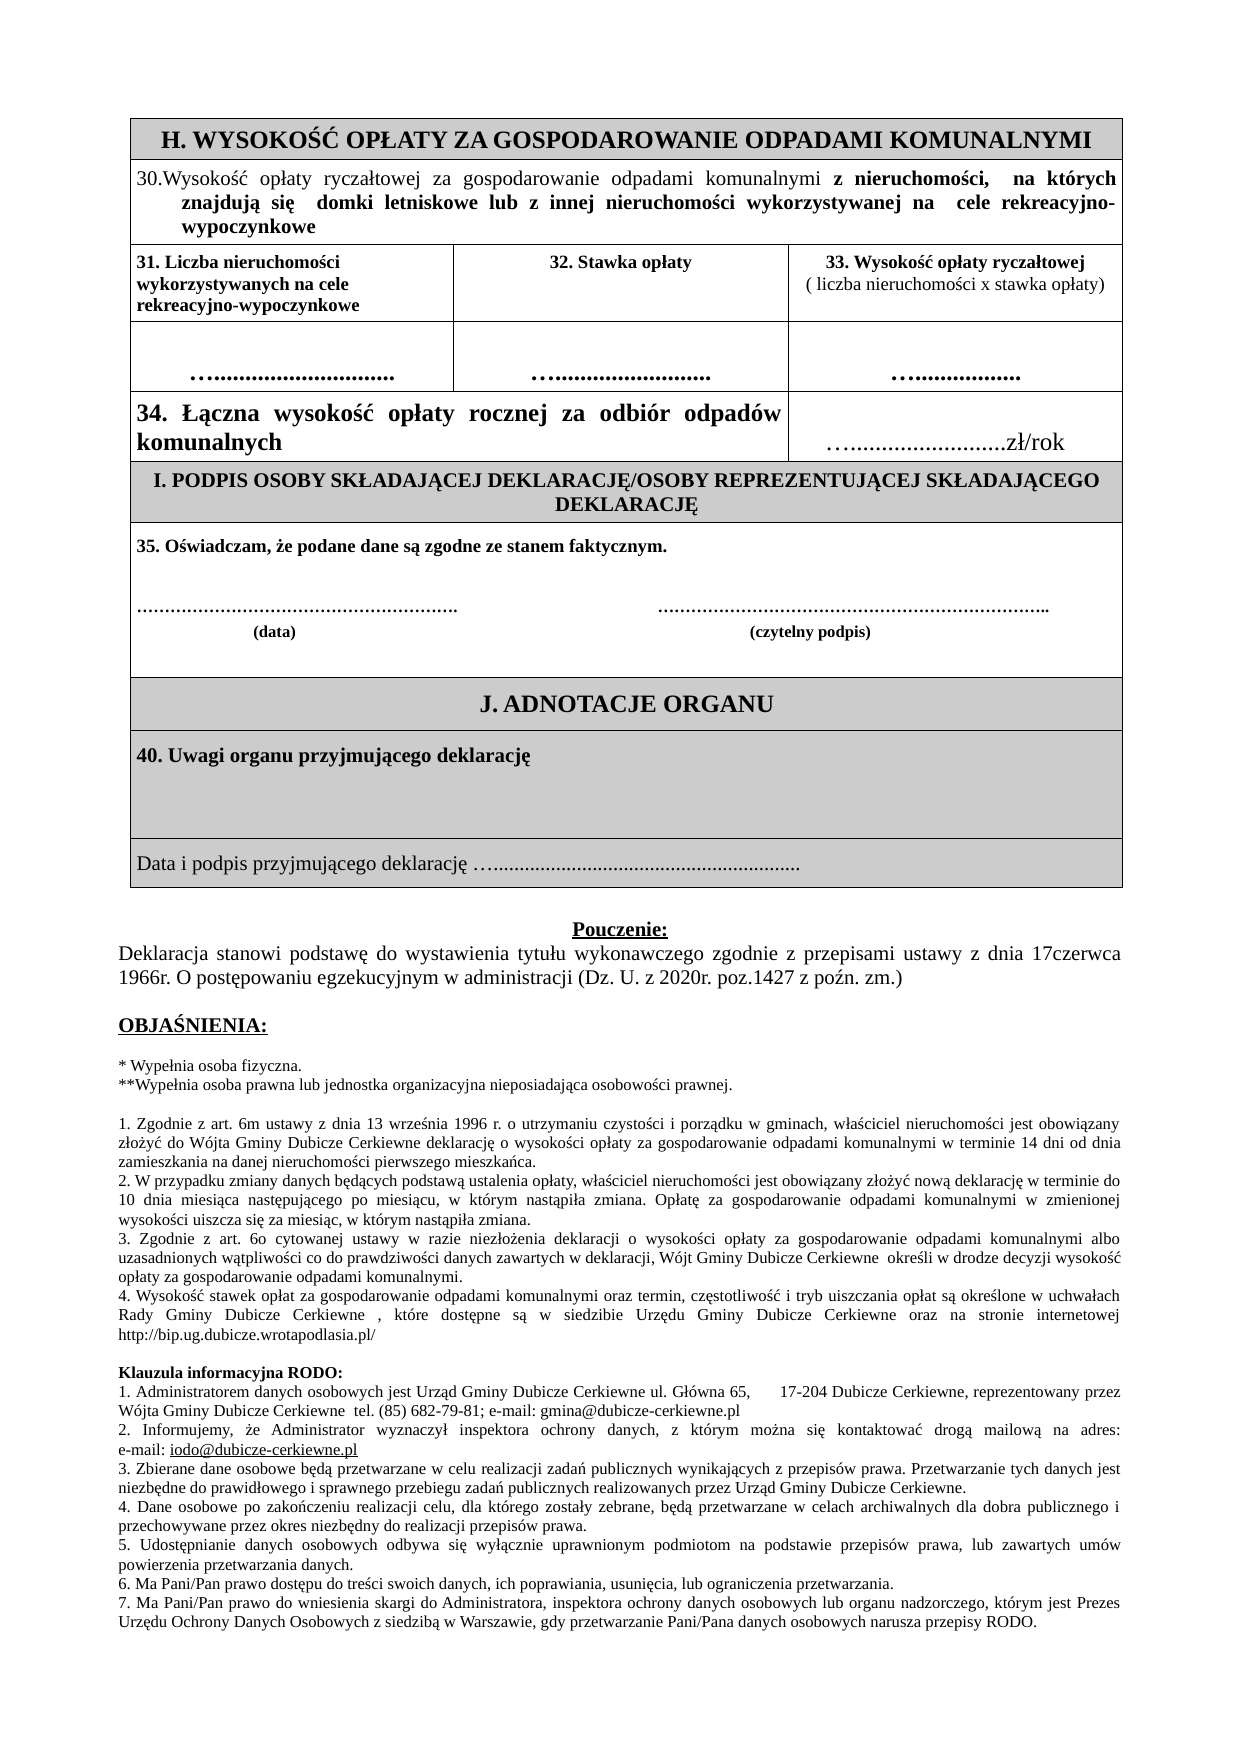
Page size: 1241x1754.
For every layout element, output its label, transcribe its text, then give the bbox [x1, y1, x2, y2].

table_cell 35. Oświadczam, że podane dane są zgodne ze stanem faktycznym. …………………………………………………. …………………………………………………………….. (data) (czytelny podpis) [131, 523, 1122, 677]
text * Wypełnia osoba fizyczna. [118, 1056, 1122, 1075]
text **Wypełnia osoba prawna lub jednostka organizacyjna nieposiadająca osobowości prawnej. [118, 1075, 1122, 1094]
table_cell ….........................zł/rok [789, 392, 1122, 461]
table_cell Data i podpis przyjmującego deklarację …........................................................... [131, 839, 1122, 887]
text 4. Dane osobowe po zakończeniu realizacji celu, dla którego zostały zebrane, będą przetwarzane w celach archiwalnych dla dobra publicznego i przechowywane przez okres niezbędny do realizacji przepisów prawa. [118, 1497, 1122, 1535]
table_cell J. ADNOTACJE ORGANU [131, 678, 1122, 730]
text 7. Ma Pani/Pan prawo do wniesienia skargi do Administratora, inspektora ochrony danych osobowych lub organu nadzorczego, którym jest Prezes Urzędu Ochrony Danych Osobowych z siedzibą w Warszawie, gdy przetwarzanie Pani/Pana danych osobowych narusza przepisy RODO. [118, 1593, 1122, 1631]
table_cell 31. Liczba nieruchomości wykorzystywanych na cele rekreacyjno-wypoczynkowe [131, 245, 453, 321]
table_cell …................. [789, 322, 1122, 391]
text Klauzula informacyjna RODO: [118, 1363, 1122, 1382]
table_cell …............................. [131, 322, 453, 391]
table_cell …......................... [454, 322, 788, 391]
text 4. Wysokość stawek opłat za gospodarowanie odpadami komunalnymi oraz termin, częstotliwość i tryb uiszczania opłat są określone w uchwałach Rady Gminy Dubicze Cerkiewne , które dostępne są w siedzibie Urzędu Gminy Dubicze Cerkiewne oraz na stronie internetowej http://bip.ug.dubicze.wrotapodlasia.pl/ [118, 1286, 1122, 1343]
table_cell I. PODPIS OSOBY SKŁADAJĄCEJ DEKLARACJĘ/OSOBY REPREZENTUJĄCEJ SKŁADAJĄCEGO DEKLARACJĘ [131, 462, 1122, 522]
text 2. Informujemy, że Administrator wyznaczył inspektora ochrony danych, z którym można się kontaktować drogą mailową na adres: e-mail: iodo@dubicze-cerkiewne.pl [118, 1420, 1122, 1458]
text 3. Zbierane dane osobowe będą przetwarzane w celu realizacji zadań publicznych wynikających z przepisów prawa. Przetwarzanie tych danych jest niezbędne do prawidłowego i sprawnego przebiegu zadań publicznych realizowanych przez Urząd Gminy Dubicze Cerkiewne. [118, 1458, 1122, 1497]
text Pouczenie: [118, 917, 1122, 941]
text 3. Zgodnie z art. 6o cytowanej ustawy w razie niezłożenia deklaracji o wysokości opłaty za gospodarowanie odpadami komunalnymi albo uzasadnionych wątpliwości co do prawdziwości danych zawartych w deklaracji, Wójt Gminy Dubicze Cerkiewne określi w drodze decyzji wysokość opłaty za gospodarowanie odpadami komunalnymi. [118, 1228, 1122, 1286]
text OBJAŚNIENIA: [118, 1013, 1122, 1037]
text 2. W przypadku zmiany danych będących podstawą ustalenia opłaty, właściciel nieruchomości jest obowiązany złożyć nową deklarację w terminie do 10 dnia miesiąca następującego po miesiącu, w którym nastąpiła zmiana. Opłatę za gospodarowanie odpadami komunalnymi w zmienionej wysokości uiszcza się za miesiąc, w którym nastąpiła zmiana. [118, 1171, 1122, 1228]
table_cell 32. Stawka opłaty [454, 245, 788, 321]
text 5. Udostępnianie danych osobowych odbywa się wyłącznie uprawnionym podmiotom na podstawie przepisów prawa, lub zawartych umów powierzenia przetwarzania danych. [118, 1535, 1122, 1573]
text 1. Administratorem danych osobowych jest Urząd Gminy Dubicze Cerkiewne ul. Główna 65, 17-204 Dubicze Cerkiewne, reprezentowany przez Wójta Gminy Dubicze Cerkiewne tel. (85) 682-79-81; e-mail: gmina@dubicze-cerkiewne.pl [118, 1382, 1122, 1420]
table_cell 34. Łączna wysokość opłaty rocznej za odbiór odpadów komunalnych [131, 392, 788, 461]
table_cell 30.Wysokość opłaty ryczałtowej za gospodarowanie odpadami komunalnymi z nieruchomości, na których znajdują się domki letniskowe lub z innej nieruchomości wykorzystywanej na cele rekreacyjno-wypoczynkowe [131, 160, 1122, 244]
text 1. Zgodnie z art. 6m ustawy z dnia 13 września 1996 r. o utrzymaniu czystości i porządku w gminach, właściciel nieruchomości jest obowiązany złożyć do Wójta Gminy Dubicze Cerkiewne deklarację o wysokości opłaty za gospodarowanie odpadami komunalnymi w terminie 14 dni od dnia zamieszkania na danej nieruchomości pierwszego mieszkańca. [118, 1113, 1122, 1171]
table_cell H. WYSOKOŚĆ OPŁATY ZA GOSPODAROWANIE ODPADAMI KOMUNALNYMI [131, 119, 1122, 159]
table_cell 40. Uwagi organu przyjmującego deklarację [131, 731, 1122, 838]
text 6. Ma Pani/Pan prawo dostępu do treści swoich danych, ich poprawiania, usunięcia, lub ograniczenia przetwarzania. [118, 1573, 1122, 1593]
text Deklaracja stanowi podstawę do wystawienia tytułu wykonawczego zgodnie z przepisami ustawy z dnia 17czerwca 1966r. O postępowaniu egzekucyjnym w administracji (Dz. U. z 2020r. poz.1427 z poźn. zm.) [118, 941, 1122, 989]
table_cell 33. Wysokość opłaty ryczałtowej ( liczba nieruchomości x stawka opłaty) [789, 245, 1122, 321]
